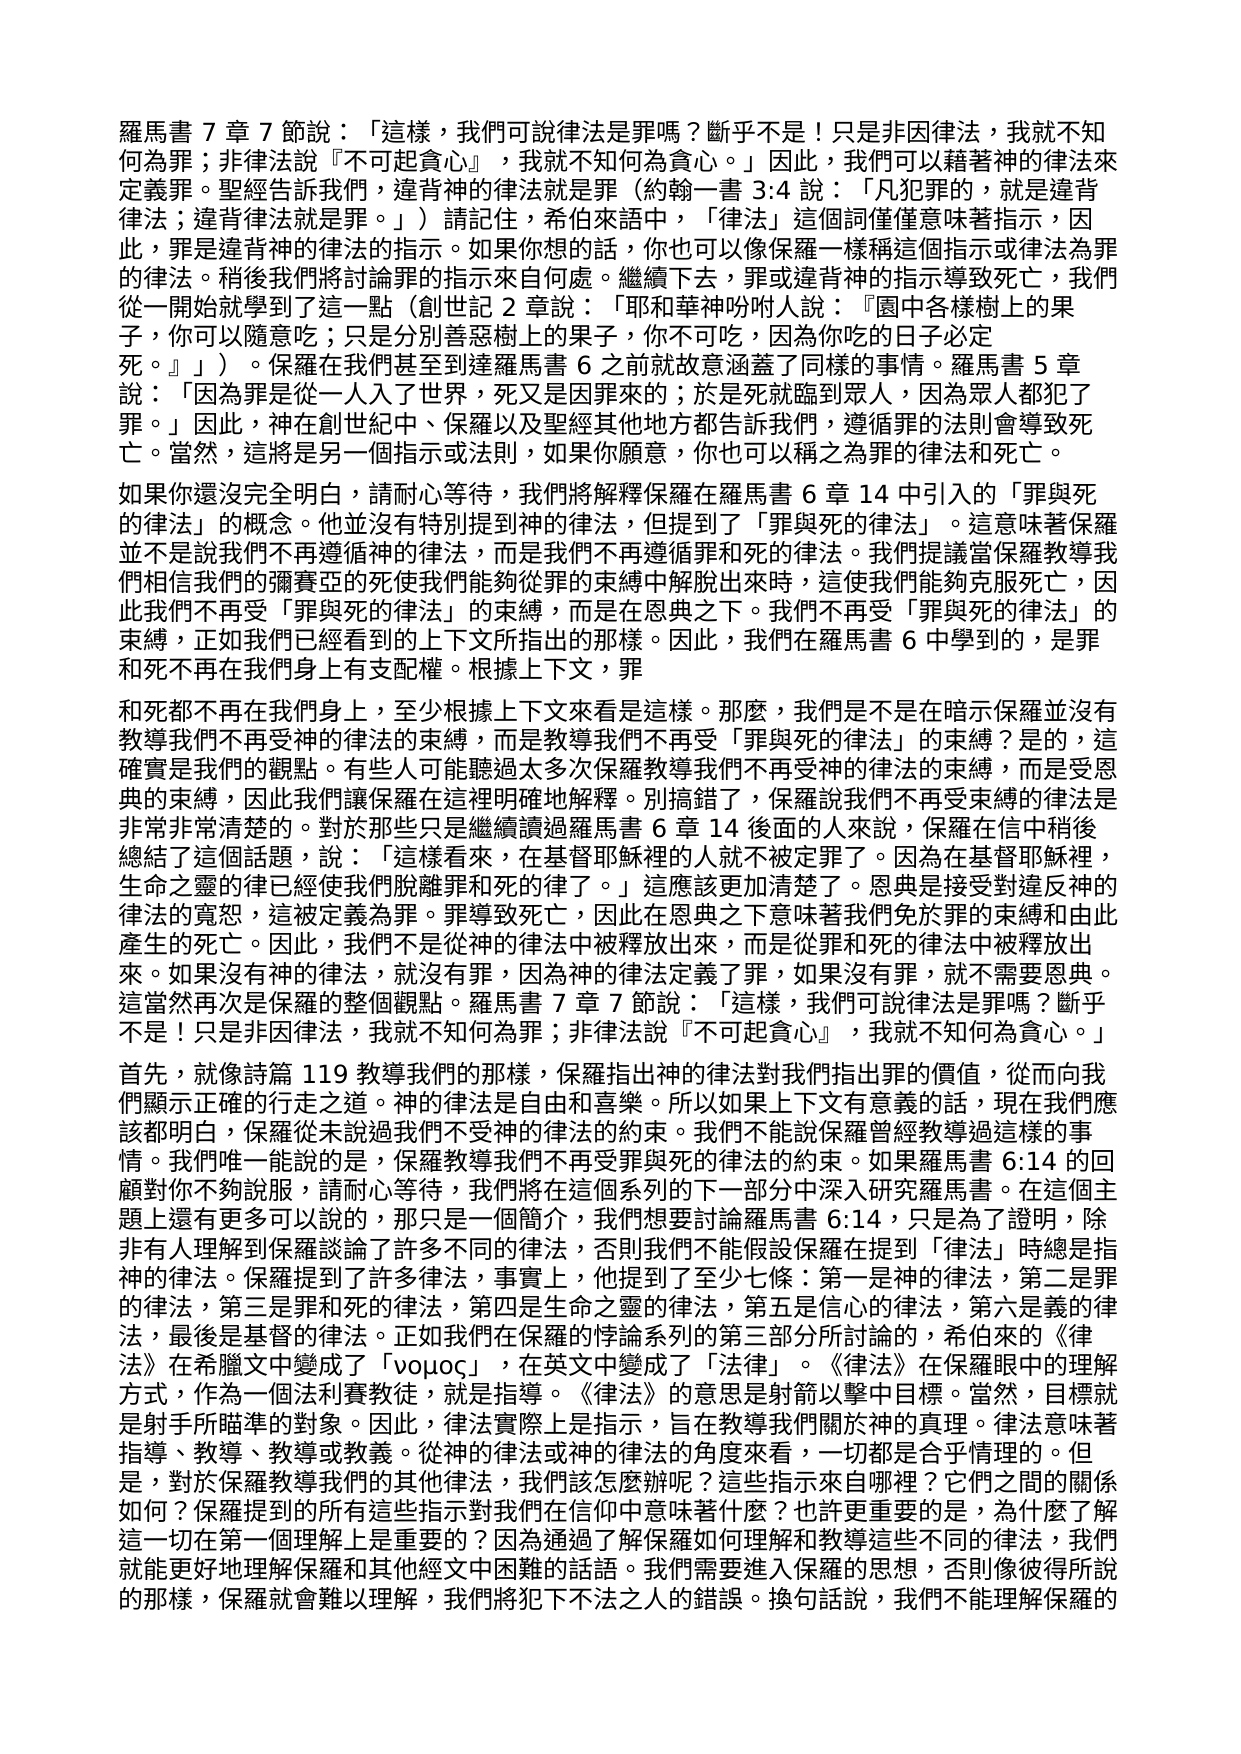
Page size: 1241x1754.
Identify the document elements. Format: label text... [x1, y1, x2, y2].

text 首先，就像詩篇 119 教導我們的那樣，保羅指出神的律法對我們指出罪的價值，從而向我們顯示正確的行走之道。神的律法是自由和喜樂。所以如果上下文有意義的話，現在我們應該都明白，保羅從未說過我們不受神的律法的約束。我們不能說保羅曾經教導過這樣的事情。我們唯一能說的是，保羅教導我們不再受罪與死的律法的約束。如果羅馬書 6:14 的回顧對你不夠說服，請耐心等待，我們將在這個系列的下一部分中深入研究羅馬書。在這個主題上還有更多可以說的，那只是一個簡介，我們想要討論羅馬書 6:14，只是為了證明，除非有人理解到保羅談論了許多不同的律法，否則我們不能假設保羅在提到「律法」時總是指神的律法。保羅提到了許多律法，事實上，他提到了至少七條：第一是神的律法，第二是罪的律法，第三是罪和死的律法，第四是生命之靈的律法，第五是信心的律法，第六是義的律法，最後是基督的律法。正如我們在保羅的悖論系列的第三部分所討論的，希伯來的《律法》在希臘文中變成了「νομος」，在英文中變成了「法律」。《律法》在保羅眼中的理解方式，作為一個法利賽教徒，就是指導。《律法》的意思是射箭以擊中目標。當然，目標就是射手所瞄準的對象。因此，律法實際上是指示，旨在教導我們關於神的真理。律法意味著指導、教導、教導或教義。從神的律法或神的律法的角度來看，一切都是合乎情理的。但是，對於保羅教導我們的其他律法，我們該怎麼辦呢？這些指示來自哪裡？它們之間的關係如何？保羅提到的所有這些指示對我們在信仰中意味著什麼？也許更重要的是，為什麼了解這一切在第一個理解上是重要的？因為通過了解保羅如何理解和教導這些不同的律法，我們就能更好地理解保羅和其他經文中困難的話語。我們需要進入保羅的思想，否則像彼得所說的那樣，保羅就會難以理解，我們將犯下不法之人的錯誤。換句話說，我們不能理解保羅的 [118, 1060, 1122, 1614]
text 羅馬書 7 章 7 節說：「這樣，我們可說律法是罪嗎？斷乎不是！只是非因律法，我就不知何為罪；非律法說『不可起貪心』，我就不知何為貪心。」因此，我們可以藉著神的律法來定義罪。聖經告訴我們，違背神的律法就是罪（約翰一書 3:4 說：「凡犯罪的，就是違背律法；違背律法就是罪。」）請記住，希伯來語中，「律法」這個詞僅僅意味著指示，因此，罪是違背神的律法的指示。如果你想的話，你也可以像保羅一樣稱這個指示或律法為罪的律法。稍後我們將討論罪的指示來自何處。繼續下去，罪或違背神的指示導致死亡，我們從一開始就學到了這一點（創世記 2 章說：「耶和華神吩咐人說：『園中各樣樹上的果子，你可以隨意吃；只是分別善惡樹上的果子，你不可吃，因為你吃的日子必定死。』」）。保羅在我們甚至到達羅馬書 6 之前就故意涵蓋了同樣的事情。羅馬書 5 章說：「因為罪是從一人入了世界，死又是因罪來的；於是死就臨到眾人，因為眾人都犯了罪。」因此，神在創世紀中、保羅以及聖經其他地方都告訴我們，遵循罪的法則會導致死亡。當然，這將是另一個指示或法則，如果你願意，你也可以稱之為罪的律法和死亡。 [118, 118, 1122, 468]
text 如果你還沒完全明白，請耐心等待，我們將解釋保羅在羅馬書 6 章 14 中引入的「罪與死的律法」的概念。他並沒有特別提到神的律法，但提到了「罪與死的律法」。這意味著保羅並不是說我們不再遵循神的律法，而是我們不再遵循罪和死的律法。我們提議當保羅教導我們相信我們的彌賽亞的死使我們能夠從罪的束縛中解脫出來時，這使我們能夠克服死亡，因此我們不再受「罪與死的律法」的束縛，而是在恩典之下。我們不再受「罪與死的律法」的束縛，正如我們已經看到的上下文所指出的那樣。因此，我們在羅馬書 6 中學到的，是罪和死不再在我們身上有支配權。根據上下文，罪 [118, 481, 1122, 685]
text 和死都不再在我們身上，至少根據上下文來看是這樣。那麼，我們是不是在暗示保羅並沒有教導我們不再受神的律法的束縛，而是教導我們不再受「罪與死的律法」的束縛？是的，這確實是我們的觀點。有些人可能聽過太多次保羅教導我們不再受神的律法的束縛，而是受恩典的束縛，因此我們讓保羅在這裡明確地解釋。別搞錯了，保羅說我們不再受束縛的律法是非常非常清楚的。對於那些只是繼續讀過羅馬書 6 章 14 後面的人來說，保羅在信中稍後總結了這個話題，說：「這樣看來，在基督耶穌裡的人就不被定罪了。因為在基督耶穌裡，生命之靈的律已經使我們脫離罪和死的律了。」這應該更加清楚了。恩典是接受對違反神的律法的寬恕，這被定義為罪。罪導致死亡，因此在恩典之下意味著我們免於罪的束縛和由此產生的死亡。因此，我們不是從神的律法中被釋放出來，而是從罪和死的律法中被釋放出來。如果沒有神的律法，就沒有罪，因為神的律法定義了罪，如果沒有罪，就不需要恩典。這當然再次是保羅的整個觀點。羅馬書 7 章 7 節說：「這樣，我們可說律法是罪嗎？斷乎不是！只是非因律法，我就不知何為罪；非律法說『不可起貪心』，我就不知何為貪心。」 [118, 697, 1122, 1047]
